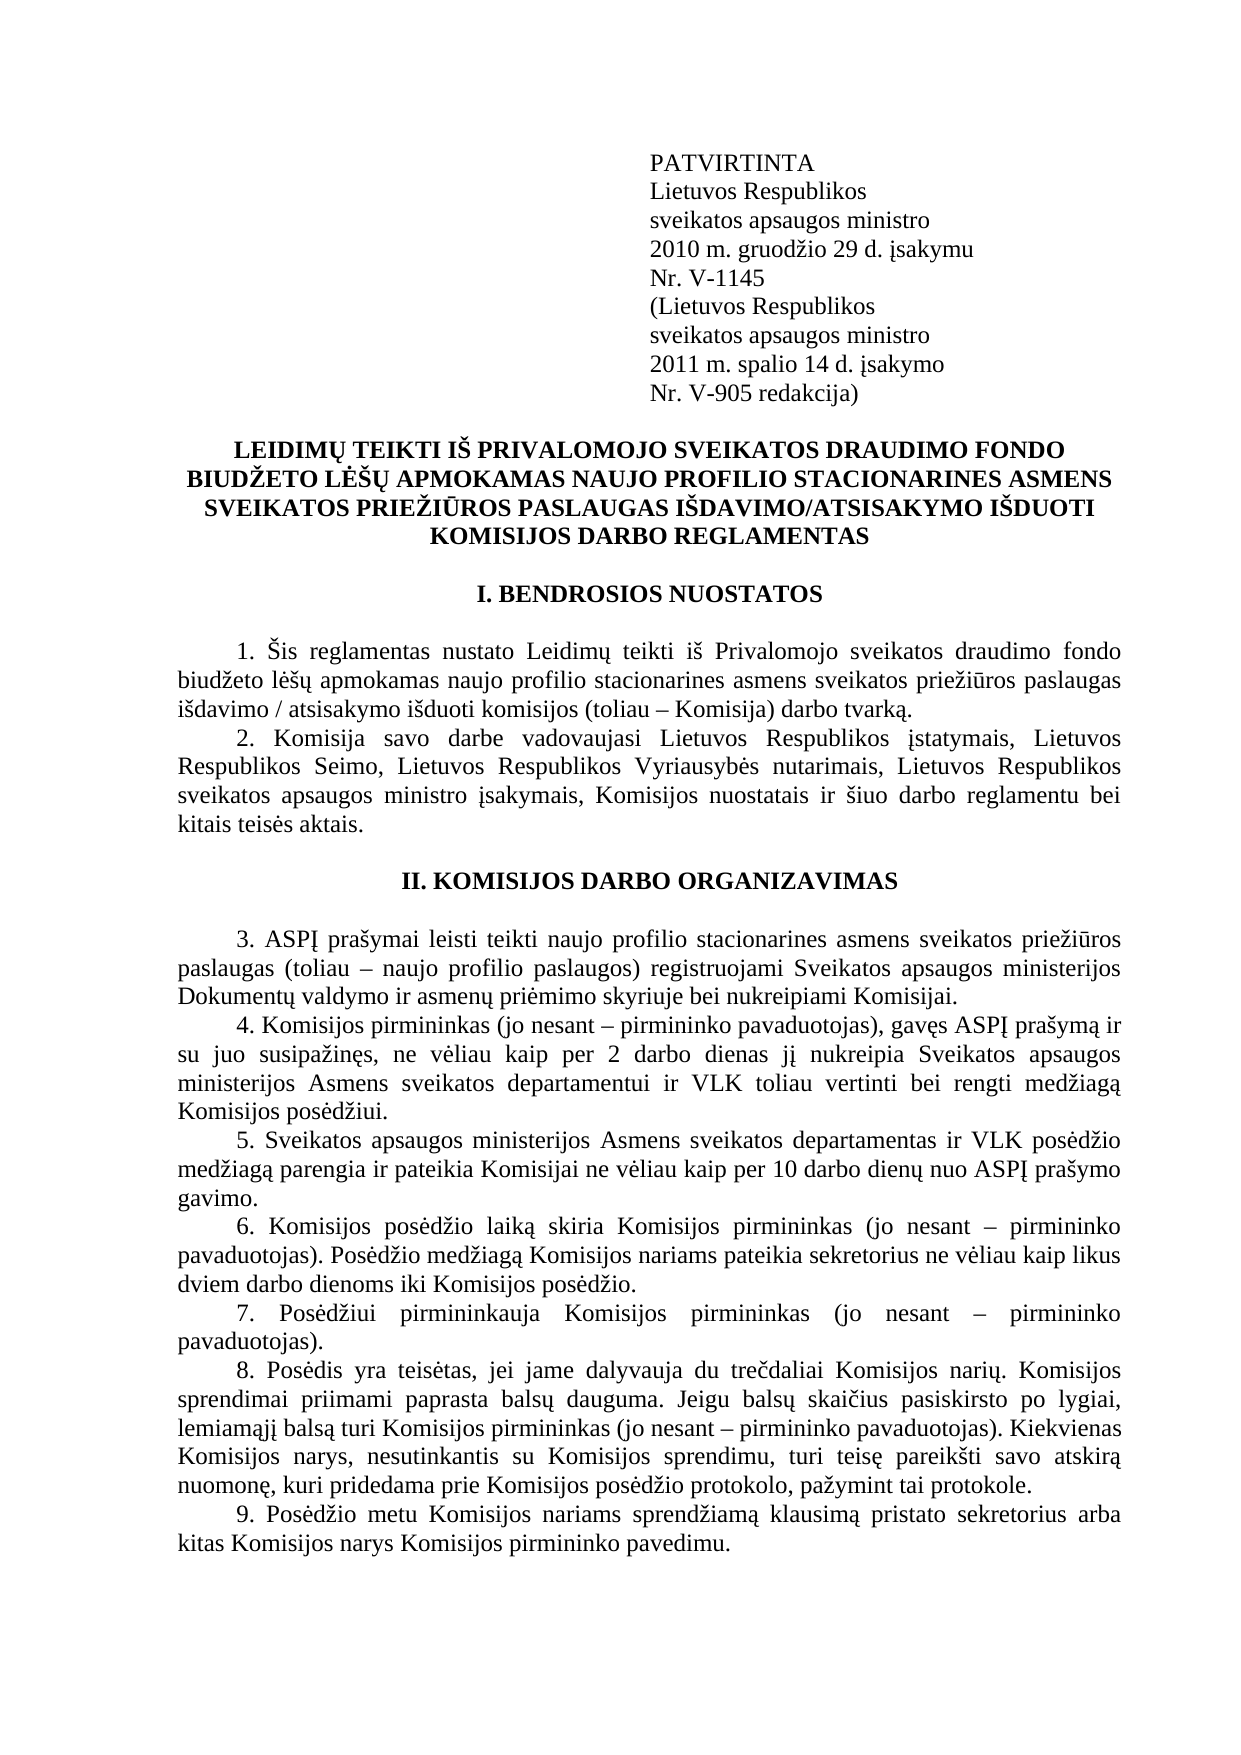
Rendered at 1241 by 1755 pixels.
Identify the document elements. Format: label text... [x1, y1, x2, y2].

text 8. Posėdis yra teisėtas, jei jame dalyvauja du trečdaliai Komisijos narių. Komisijos sprendimai priimami paprasta balsų dauguma. Jeigu balsų skaičius pasiskirsto po lygiai, lemiamąjį balsą turi Komisijos pirmininkas (jo nesant – pirmininko pavaduotojas). Kiekvienas Komisijos narys, nesutinkantis su Komisijos sprendimu, turi teisę pareikšti savo atskirą nuomonę, kuri pridedama prie Komisijos posėdžio protokolo, pažymint tai protokole. [177, 1355, 1122, 1499]
text Nr. V-905 redakcija) [649, 378, 1122, 406]
text 9. Posėdžio metu Komisijos nariams sprendžiamą klausimą pristato sekretorius arba kitas Komisijos narys Komisijos pirmininko pavedimu. [177, 1499, 1122, 1556]
text sveikatos apsaugos ministro [649, 320, 1122, 349]
text 2011 m. spalio 14 d. įsakymo [649, 349, 1122, 378]
text 5. Sveikatos apsaugos ministerijos Asmens sveikatos departamentas ir VLK posėdžio medžiagą parengia ir pateikia Komisijai ne vėliau kaip per 10 darbo dienų nuo ASPĮ prašymo gavimo. [177, 1125, 1122, 1211]
text 1. Šis reglamentas nustato Leidimų teikti iš Privalomojo sveikatos draudimo fondo biudžeto lėšų apmokamas naujo profilio stacionarines asmens sveikatos priežiūros paslaugas išdavimo / atsisakymo išduoti komisijos (toliau – Komisija) darbo tvarką. [177, 636, 1122, 723]
text 6. Komisijos posėdžio laiką skiria Komisijos pirmininkas (jo nesant – pirmininko pavaduotojas). Posėdžio medžiagą Komisijos nariams pateikia sekretorius ne vėliau kaip likus dviem darbo dienoms iki Komisijos posėdžio. [177, 1211, 1122, 1298]
text sveikatos apsaugos ministro [649, 205, 1122, 234]
text 3. ASPĮ prašymai leisti teikti naujo profilio stacionarines asmens sveikatos priežiūros paslaugas (toliau – naujo profilio paslaugos) registruojami Sveikatos apsaugos ministerijos Dokumentų valdymo ir asmenų priėmimo skyriuje bei nukreipiami Komisijai. [177, 924, 1122, 1010]
text 4. Komisijos pirmininkas (jo nesant – pirmininko pavaduotojas), gavęs ASPĮ prašymą ir su juo susipažinęs, ne vėliau kaip per 2 darbo dienas jį nukreipia Sveikatos apsaugos ministerijos Asmens sveikatos departamentui ir VLK toliau vertinti bei rengti medžiagą Komisijos posėdžiui. [177, 1010, 1122, 1125]
text I. BENDROSIOS NUOSTATOS [177, 579, 1122, 608]
text PATVIRTINTA [649, 148, 1122, 176]
text II. KOMISIJOS DARBO ORGANIZAVIMAS [177, 866, 1122, 895]
text Nr. V-1145 [649, 263, 1122, 291]
text 2. Komisija savo darbe vadovaujasi Lietuvos Respublikos įstatymais, Lietuvos Respublikos Seimo, Lietuvos Respublikos Vyriausybės nutarimais, Lietuvos Respublikos sveikatos apsaugos ministro įsakymais, Komisijos nuostatais ir šiuo darbo reglamentu bei kitais teisės aktais. [177, 723, 1122, 838]
text 7. Posėdžiui pirmininkauja Komisijos pirmininkas (jo nesant – pirmininko pavaduotojas). [177, 1298, 1122, 1355]
text Lietuvos Respublikos [649, 176, 1122, 205]
text 2010 m. gruodžio 29 d. įsakymu [649, 234, 1122, 263]
text (Lietuvos Respublikos [649, 291, 1122, 320]
text LEIDIMŲ TEIKTI IŠ PRIVALOMOJO SVEIKATOS DRAUDIMO FONDO BIUDŽETO LĖŠŲ APMOKAMAS NAUJO PROFILIO STACIONARINES ASMENS SVEIKATOS PRIEŽIŪROS PASLAUGAS IŠDAVIMO/ATSISAKYMO IŠDUOTI KOMISIJOS DARBO REGLAMENTAS [177, 435, 1122, 550]
